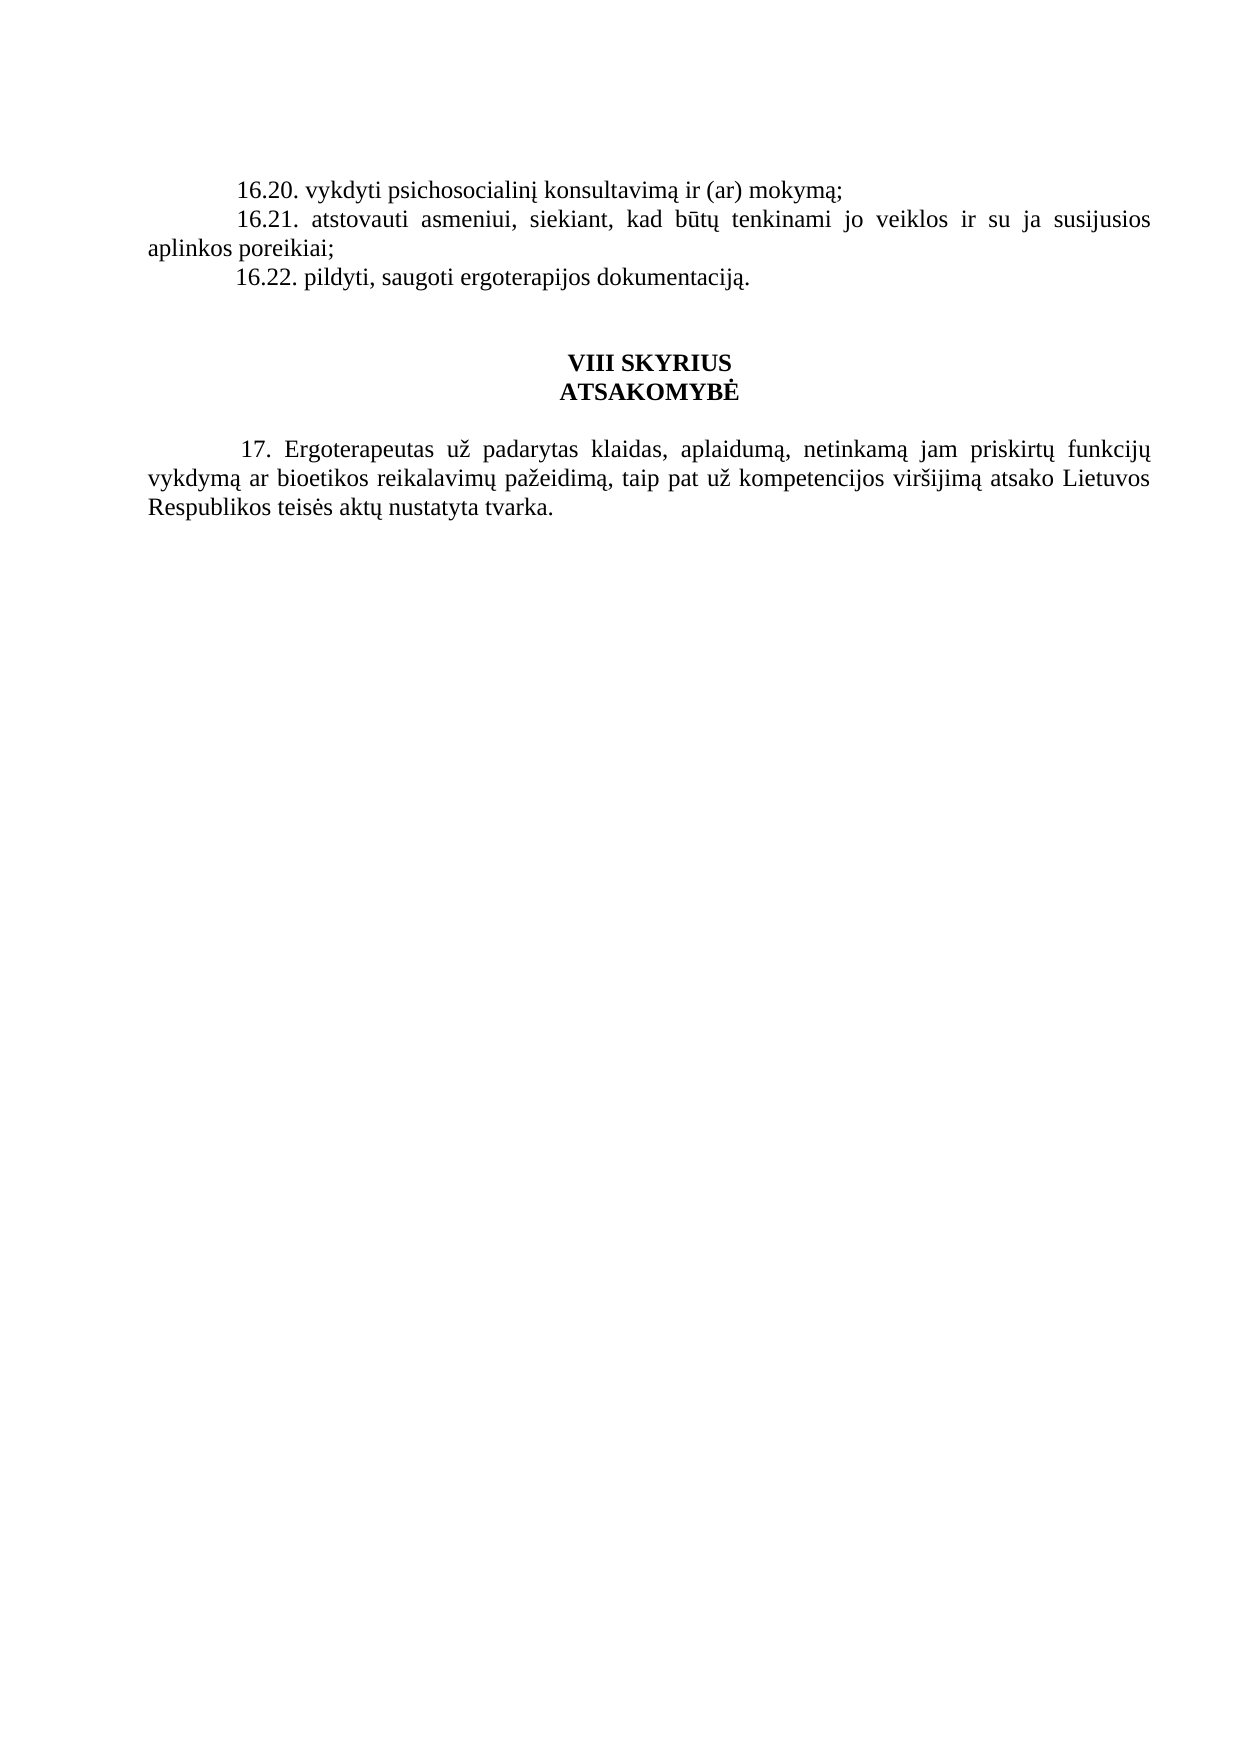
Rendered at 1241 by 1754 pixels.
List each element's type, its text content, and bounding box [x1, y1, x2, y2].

text 16.21. atstovauti asmeniui, siekiant, kad būtų tenkinami jo veiklos ir su ja susijusios aplinkos poreikiai; [148, 204, 1152, 262]
text 16.20. vykdyti psichosocialinį konsultavimą ir (ar) mokymą; [148, 176, 1152, 204]
text 17. Ergoterapeutas už padarytas klaidas, aplaidumą, netinkamą jam priskirtų funkcijų vykdymą ar bioetikos reikalavimų pažeidimą, taip pat už kompetencijos viršijimą atsako Lietuvos Respublikos teisės aktų nustatyta tvarka. [148, 434, 1152, 521]
text ATSAKOMYBĖ [148, 377, 1152, 406]
text VIII SKYRIUS [148, 348, 1152, 377]
text 16.22. pildyti, saugoti ergoterapijos dokumentaciją. [148, 262, 1152, 291]
